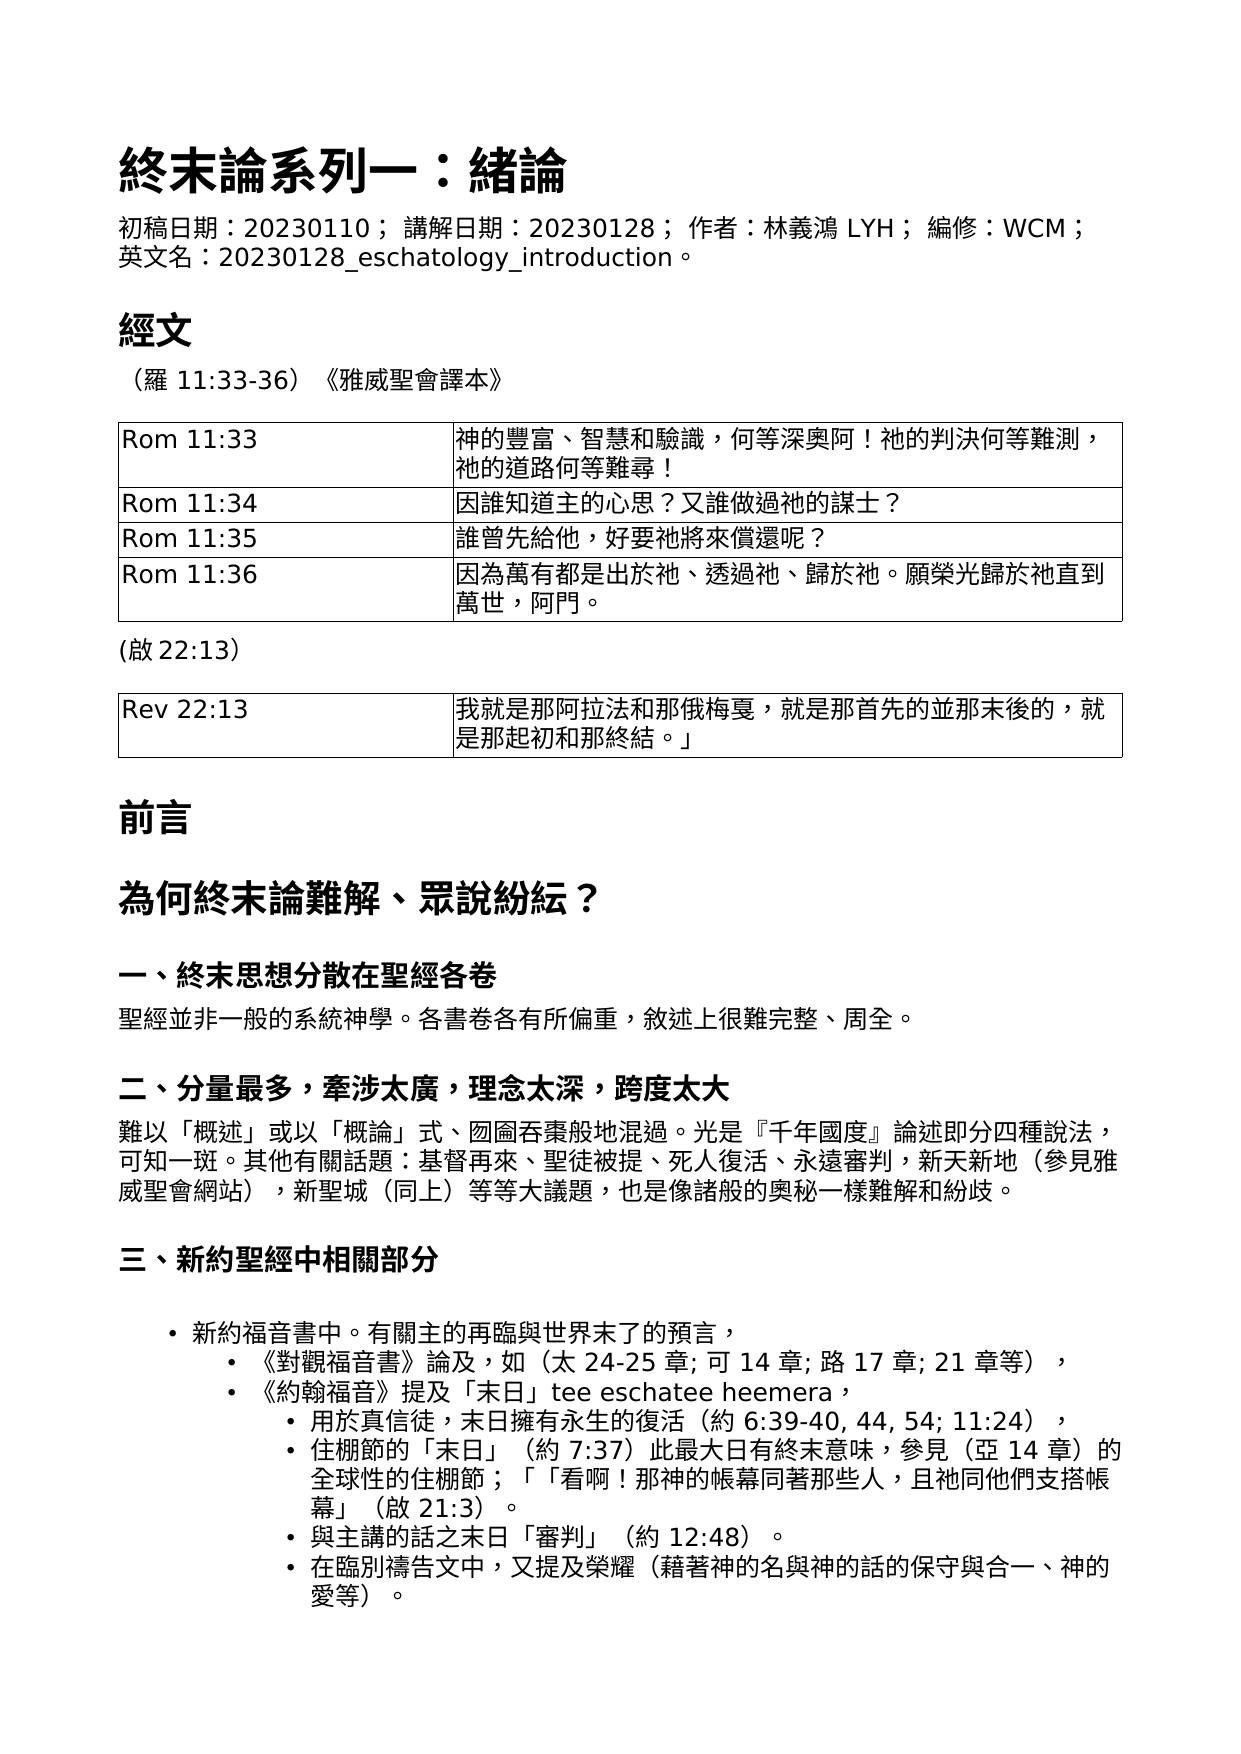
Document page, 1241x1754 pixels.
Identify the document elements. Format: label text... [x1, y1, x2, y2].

list 《約翰福音》提及「末日」tee eschatee heemera， [236, 1378, 1122, 1407]
text 聖經並非一般的系統神學。各書卷各有所偏重，敘述上很難完整、周全。 [118, 1005, 1122, 1034]
table_cell 因為萬有都是出於祂、透過祂、歸於祂。願榮光歸於祂直到萬世，阿門。 [454, 558, 1122, 621]
table_cell Rom 11:35 [119, 523, 453, 557]
table_header 我就是那阿拉法和那俄梅戛，就是那首先的並那末後的，就是那起初和那終結。」 [454, 694, 1122, 757]
table_cell Rom 11:34 [119, 488, 453, 522]
list 住棚節的「末日」（約 7:37）此最大日有終末意味，參見（亞 14 章）的全球性的住棚節；「「看啊！那神的帳幕同著那些人，且祂同他們支搭帳幕」（啟 21:3）。 [295, 1436, 1122, 1523]
text 初稿日期：20230110； 講解日期：20230128； 作者：林義鴻 LYH； 編修：WCM； 英文名：20230128_eschatology_introduction。 [118, 214, 1122, 272]
text (啟22:13） [118, 636, 1122, 665]
list 在臨別禱告文中，又提及榮耀（藉著神的名與神的話的保守與合一、神的愛等）。 [295, 1553, 1122, 1611]
subtitle 經文 [118, 310, 1122, 353]
subtitle 前言 [118, 797, 1122, 840]
subtitle 終末論系列一：緒論 [118, 143, 1122, 201]
list 《對觀福音書》論及，如（太 24-25 章; 可 14 章; 路 17 章; 21 章等）， [236, 1348, 1122, 1378]
subtitle 三、新約聖經中相關部分 [118, 1243, 1122, 1277]
table_header Rom 11:33 [119, 423, 453, 487]
list 用於真信徒，末日擁有永生的復活（約 6:39-40, 44, 54; 11:24）， [295, 1407, 1122, 1436]
text （羅 11:33-36）《雅威聖會譯本》 [118, 366, 1122, 395]
subtitle 二、分量最多，牽涉太廣，理念太深，跨度太大 [118, 1072, 1122, 1106]
subtitle 一、終末思想分散在聖經各卷 [118, 959, 1122, 993]
list 與主講的話之末日「審判」（約 12:48）。 [295, 1523, 1122, 1553]
table_header Rev 22:13 [119, 694, 453, 757]
table_cell Rom 11:36 [119, 558, 453, 621]
table_header 神的豐富、智慧和驗識，何等深奧阿！祂的判決何等難測，祂的道路何等難尋！ [454, 423, 1122, 487]
table_cell 誰曾先給他，好要祂將來償還呢？ [454, 523, 1122, 557]
text 難以「概述」或以「概論」式、囫圇吞棗般地混過。光是『千年國度』論述即分四種說法，可知一斑。其他有關話題：基督再來、聖徒被提、死人復活、永遠審判，新天新地（參見雅威聖會網站），新聖城（同上）等等大議題，也是像諸般的奧秘一樣難解和紛歧。 [118, 1118, 1122, 1206]
subtitle 為何終末論難解、眾說紛紜？ [118, 878, 1122, 921]
table_cell 因誰知道主的心思？又誰做過祂的謀士？ [454, 488, 1122, 522]
list 新約福音書中。有關主的再臨與世界末了的預言， [177, 1319, 1122, 1348]
